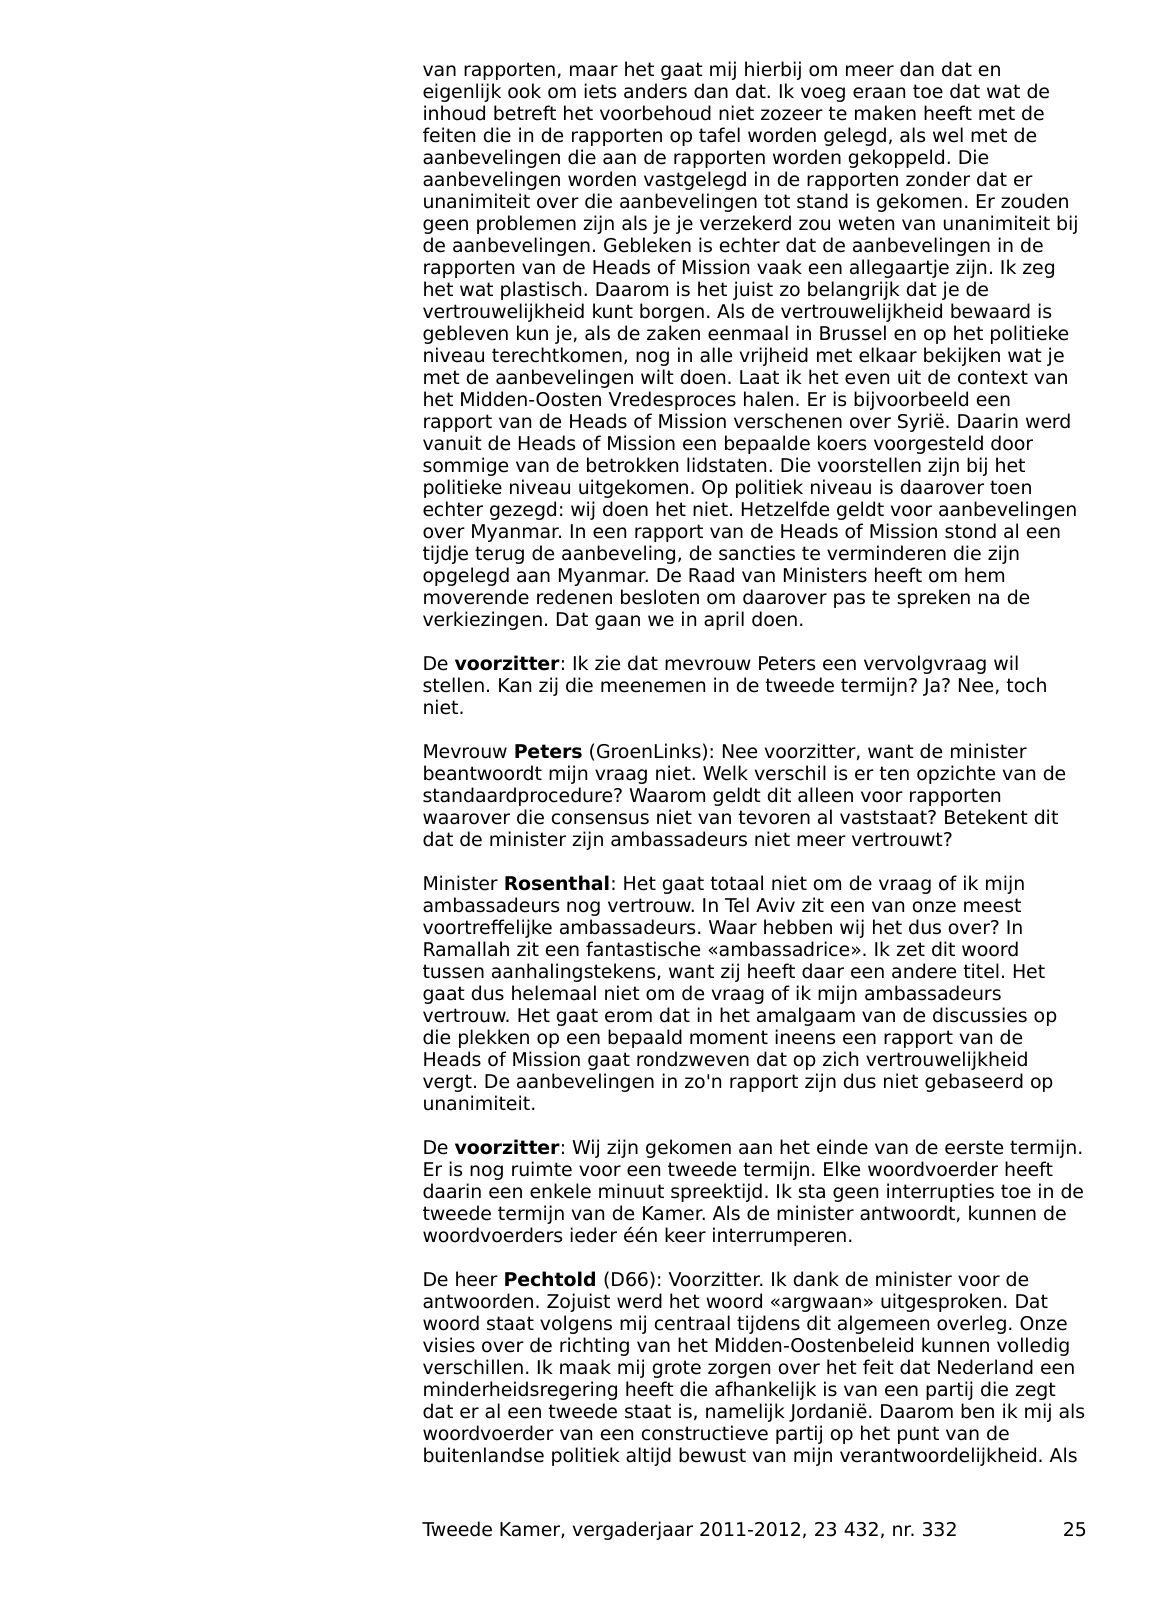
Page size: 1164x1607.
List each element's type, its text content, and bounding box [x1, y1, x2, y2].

text Minister Rosenthal: Het gaat totaal niet om de vraag of ik mijn ambassadeurs nog vertrouw. In Tel Aviv zit een van onze meest voortreffelijke ambassadeurs. Waar hebben wij het dus over? In Ramallah zit een fantastische «ambassadrice». Ik zet dit woord tussen aanhalingstekens, want zij heeft daar een andere titel. Het gaat dus helemaal niet om de vraag of ik mijn ambassadeurs vertrouw. Het gaat erom dat in het amalgaam van de discussies op die plekken op een bepaald moment ineens een rapport van de Heads of Mission gaat rondzweven dat op zich vertrouwelijkheid vergt. De aanbevelingen in zo'n rapport zijn dus niet gebaseerd op unanimiteit. [422, 873, 1087, 1115]
text Mevrouw Peters (GroenLinks): Nee voorzitter, want de minister beantwoordt mijn vraag niet. Welk verschil is er ten opzichte van de standaardprocedure? Waarom geldt dit alleen voor rapporten waarover die consensus niet van tevoren al vaststaat? Betekent dit dat de minister zijn ambassadeurs niet meer vertrouwt? [422, 741, 1087, 851]
text De heer Pechtold (D66): Voorzitter. Ik dank de minister voor de antwoorden. Zojuist werd het woord «argwaan» uitgesproken. Dat woord staat volgens mij centraal tijdens dit algemeen overleg. Onze visies over de richting van het Midden-Oostenbeleid kunnen volledig verschillen. Ik maak mij grote zorgen over het feit dat Nederland een minderheidsregering heeft die afhankelijk is van een partij die zegt dat er al een tweede staat is, namelijk Jordanië. Daarom ben ik mij als woordvoerder van een constructieve partij op het punt van de buitenlandse politiek altijd bewust van mijn verantwoordelijkheid. Als [422, 1269, 1087, 1467]
text De voorzitter: Ik zie dat mevrouw Peters een vervolgvraag wil stellen. Kan zij die meenemen in de tweede termijn? Ja? Nee, toch niet. [422, 653, 1087, 719]
text van rapporten, maar het gaat mij hierbij om meer dan dat en eigenlijk ook om iets anders dan dat. Ik voeg eraan toe dat wat de inhoud betreft het voorbehoud niet zozeer te maken heeft met de feiten die in de rapporten op tafel worden gelegd, als wel met de aanbevelingen die aan de rapporten worden gekoppeld. Die aanbevelingen worden vastgelegd in de rapporten zonder dat er unanimiteit over die aanbevelingen tot stand is gekomen. Er zouden geen problemen zijn als je je verzekerd zou weten van unanimiteit bij de aanbevelingen. Gebleken is echter dat de aanbevelingen in de rapporten van de Heads of Mission vaak een allegaartje zijn. Ik zeg het wat plastisch. Daarom is het juist zo belangrijk dat je de vertrouwelijkheid kunt borgen. Als de vertrouwelijkheid bewaard is gebleven kun je, als de zaken eenmaal in Brussel en op het politieke niveau terechtkomen, nog in alle vrijheid met elkaar bekijken wat je met de aanbevelingen wilt doen. Laat ik het even uit de context van het Midden-Oosten Vredesproces halen. Er is bijvoorbeeld een rapport van de Heads of Mission verschenen over Syrië. Daarin werd vanuit de Heads of Mission een bepaalde koers voorgesteld door sommige van de betrokken lidstaten. Die voorstellen zijn bij het politieke niveau uitgekomen. Op politiek niveau is daarover toen echter gezegd: wij doen het niet. Hetzelfde geldt voor aanbevelingen over Myanmar. In een rapport van de Heads of Mission stond al een tijdje terug de aanbeveling, de sancties te verminderen die zijn opgelegd aan Myanmar. De Raad van Ministers heeft om hem moverende redenen besloten om daarover pas te spreken na de verkiezingen. Dat gaan we in april doen. [422, 59, 1087, 631]
text De voorzitter: Wij zijn gekomen aan het einde van de eerste termijn. Er is nog ruimte voor een tweede termijn. Elke woordvoerder heeft daarin een enkele minuut spreektijd. Ik sta geen interrupties toe in de tweede termijn van de Kamer. Als de minister antwoordt, kunnen de woordvoerders ieder één keer interrumperen. [422, 1137, 1087, 1247]
